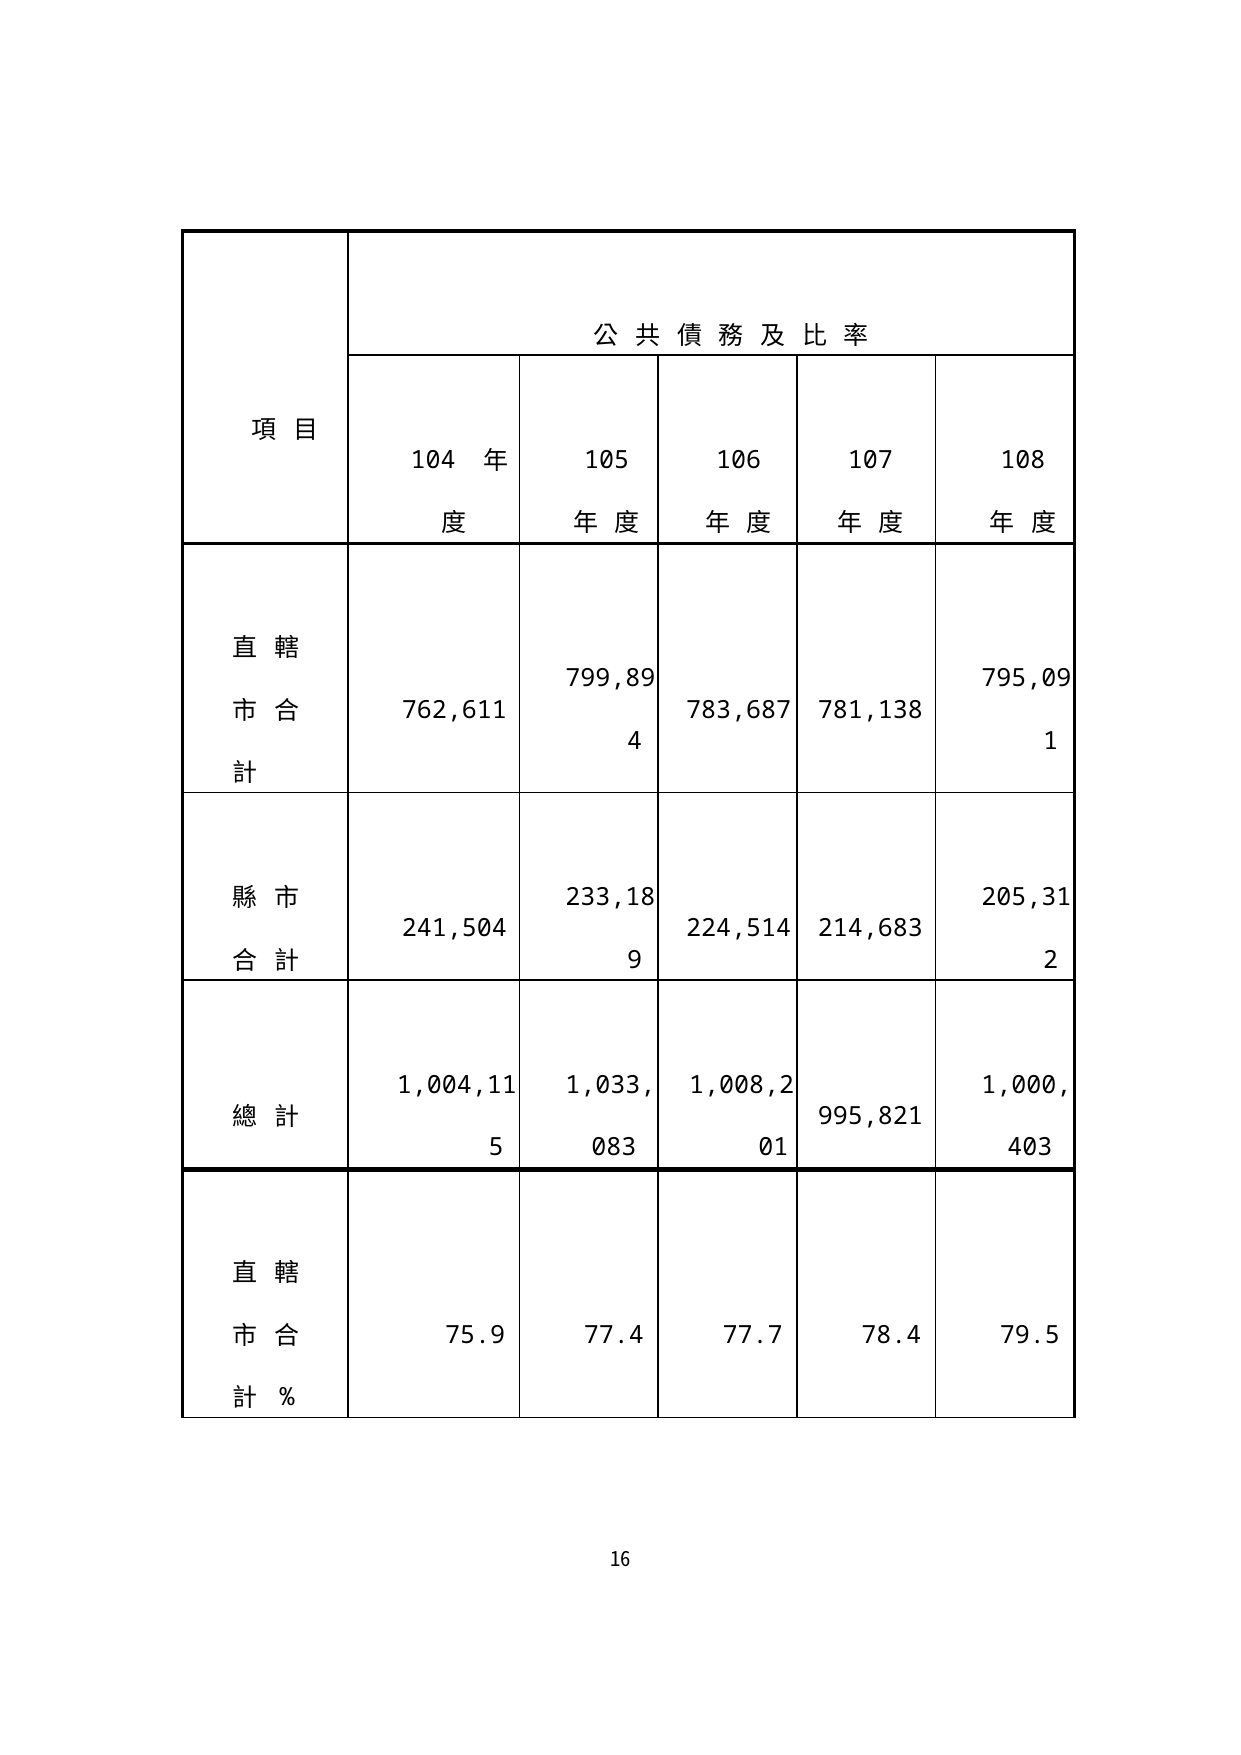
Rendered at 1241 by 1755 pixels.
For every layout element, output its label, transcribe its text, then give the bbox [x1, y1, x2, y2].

table_cell 795,091 [936, 545, 1073, 792]
table_cell 995,821 [798, 981, 935, 1167]
table_cell 78.4 [798, 1172, 935, 1417]
table_cell 104年度 [349, 356, 519, 542]
table_cell 直轄市合計 [184, 545, 347, 792]
table_cell 108年度 [936, 356, 1073, 542]
table_cell 直轄市合計% [184, 1172, 347, 1417]
table_cell 799,894 [520, 545, 657, 792]
table_cell 762,611 [349, 545, 519, 792]
table_cell 77.4 [520, 1172, 657, 1417]
table_cell 1,008,201 [659, 981, 796, 1167]
table_cell 1,004,115 [349, 981, 519, 1167]
table_cell 783,687 [659, 545, 796, 792]
table_cell 縣市合計 [184, 793, 347, 979]
table_cell 781,138 [798, 545, 935, 792]
table_cell 公共債務及比率 [349, 233, 1073, 354]
table_cell 107年度 [798, 356, 935, 542]
table_cell 77.7 [659, 1172, 796, 1417]
table_cell 總計 [184, 981, 347, 1167]
table_cell 241,504 [349, 793, 519, 979]
table_cell 233,189 [520, 793, 657, 979]
table_cell 1,033,083 [520, 981, 657, 1167]
table_cell 1,000,403 [936, 981, 1073, 1167]
table_cell 224,514 [659, 793, 796, 979]
table_cell 75.9 [349, 1172, 519, 1417]
table_cell 項目 [184, 233, 347, 542]
table_cell 205,312 [936, 793, 1073, 979]
table_cell 106年度 [659, 356, 796, 542]
table_cell 105年度 [520, 356, 657, 542]
table_cell 79.5 [936, 1172, 1073, 1417]
table_cell 214,683 [798, 793, 935, 979]
